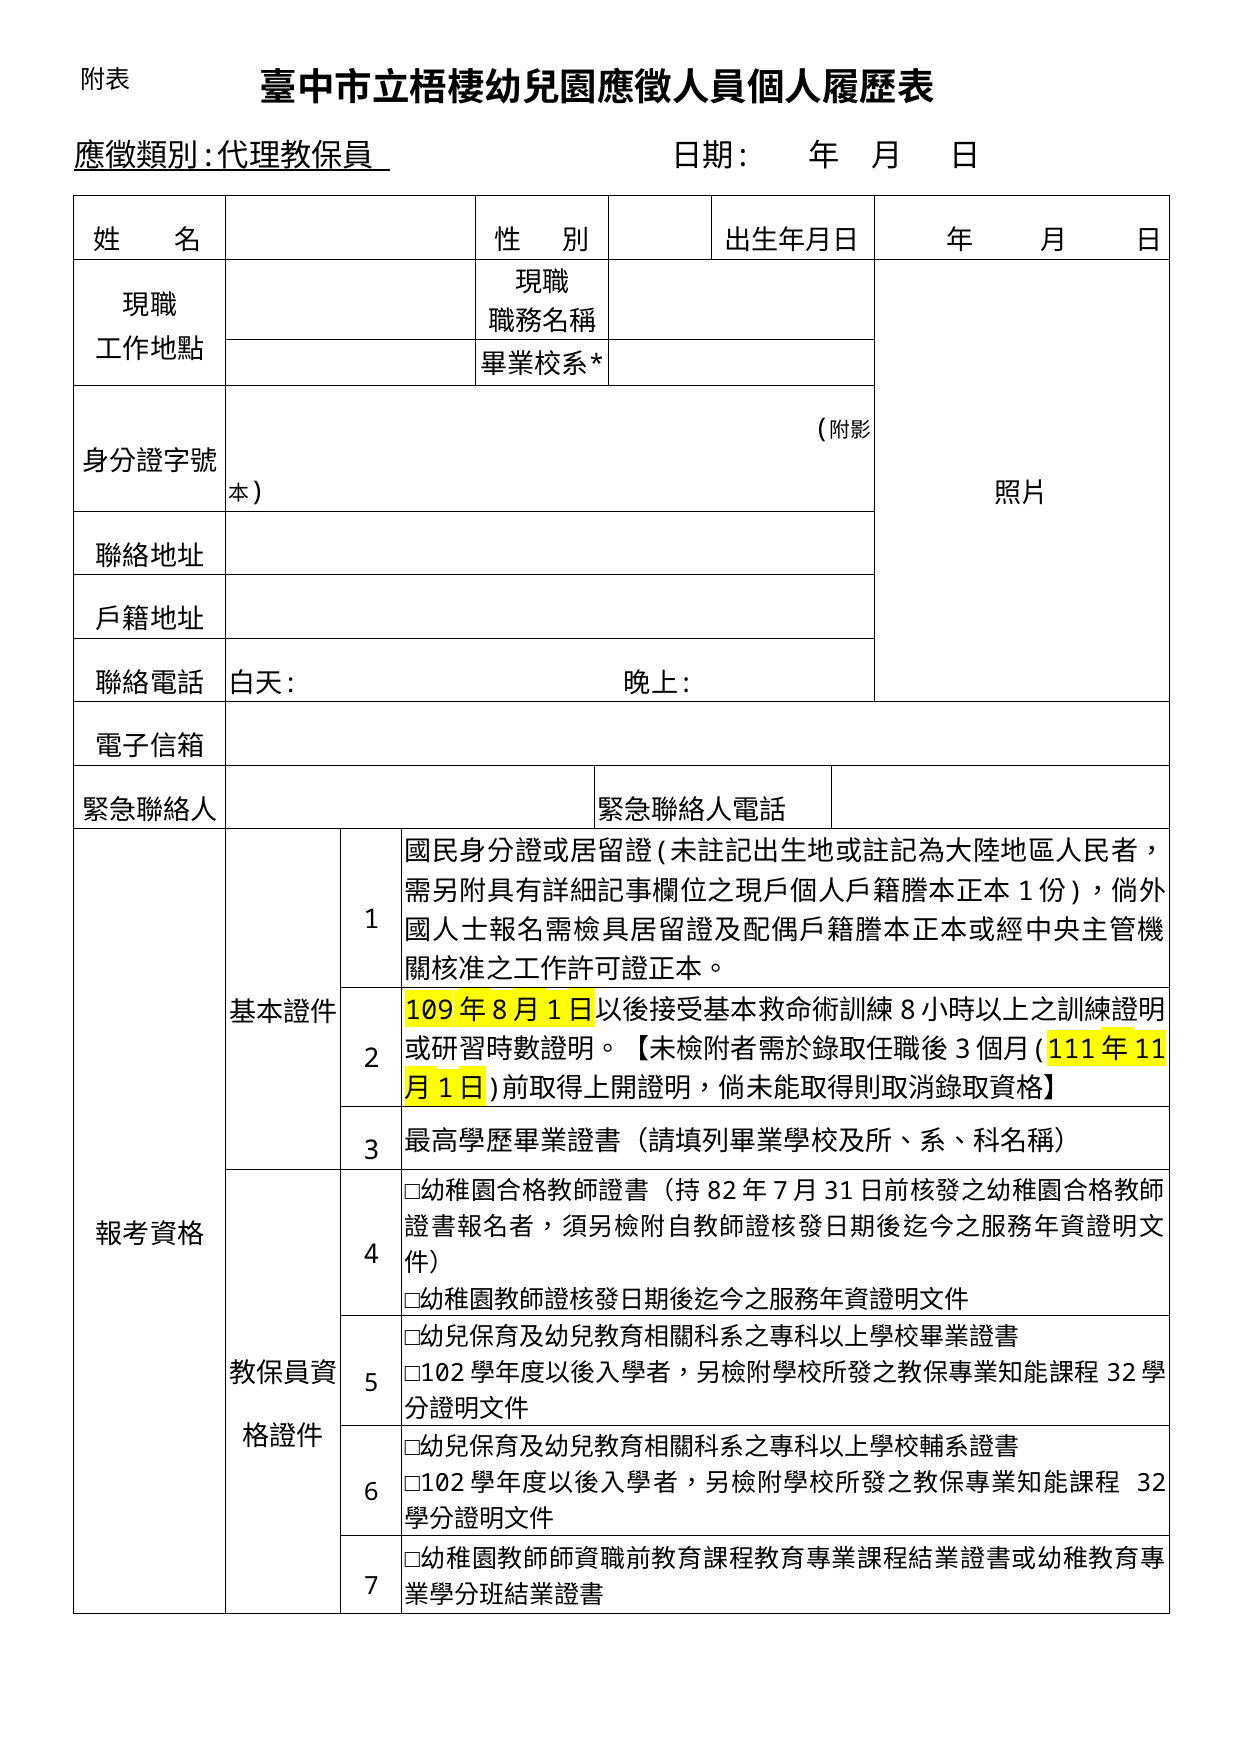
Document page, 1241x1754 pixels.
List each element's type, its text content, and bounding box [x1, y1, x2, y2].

table_cell 3 [341, 1107, 401, 1169]
table_cell 緊急聯絡人 [74, 766, 225, 828]
table_cell (附影本) [226, 386, 874, 511]
table_cell 6 [341, 1426, 401, 1535]
table_cell 白天: 晚上: [226, 639, 874, 701]
table_cell 5 [341, 1316, 401, 1425]
table_cell 現職 工作地點 [74, 260, 225, 384]
table_cell 照片 [875, 260, 1169, 701]
table_header [609, 196, 711, 259]
table_cell 教保員資格證件 [226, 1170, 340, 1613]
table_cell 聯絡電話 [74, 639, 225, 701]
text 應徵類別:代理教保員 日期: 年 月 日 [74, 130, 1053, 176]
table_cell 電子信箱 [74, 702, 225, 765]
table_cell 最高學歷畢業證書（請填列畢業學校及所、系、科名稱） [402, 1107, 1169, 1169]
table_header [226, 196, 475, 259]
text 附表1 [81, 59, 150, 97]
table_cell 基本證件 [226, 829, 340, 1169]
table_cell [832, 766, 1169, 828]
text 臺中市立梧棲幼兒園應徵人員個人履歷表 [66, 52, 1053, 112]
table_cell [226, 702, 1169, 765]
table_header 性 別 [476, 196, 608, 259]
table_cell □幼兒保育及幼兒教育相關科系之專科以上學校畢業證書 □102學年度以後入學者，另檢附學校所發之教保專業知能課程32學分證明文件 [402, 1316, 1169, 1425]
table_cell 1 [341, 829, 401, 987]
table_cell 畢業校系* [476, 340, 608, 384]
table_cell [609, 260, 874, 339]
table_cell 109年8月1日以後接受基本救命術訓練8小時以上之訓練證明或研習時數證明。【未檢附者需於錄取任職後3個月(111年11月1日)前取得上開證明，倘未能取得則取消錄取資格】 [402, 988, 1169, 1106]
table_cell □幼稚園教師師資職前教育課程教育專業課程結業證書或幼稚教育專業學分班結業證書 [402, 1536, 1169, 1613]
table_cell 身分證字號 [74, 386, 225, 511]
table_cell □幼稚園合格教師證書（持82年7月31日前核發之幼稚園合格教師證書報名者，須另檢附自教師證核發日期後迄今之服務年資證明文件） □幼稚園教師證核發日期後迄今之服務年資證明文件 [402, 1170, 1169, 1315]
table_cell [226, 512, 874, 574]
table_cell 4 [341, 1170, 401, 1315]
table_header 姓 名 [74, 196, 225, 259]
table_cell [226, 575, 874, 638]
table_cell □幼兒保育及幼兒教育相關科系之專科以上學校輔系證書 □102學年度以後入學者，另檢附學校所發之教保專業知能課程 32學分證明文件 [402, 1426, 1169, 1535]
table_header 出生年月日 [712, 196, 874, 259]
table_cell 報考資格 [74, 829, 225, 1613]
table_cell 戶籍地址 [74, 575, 225, 638]
table_cell 2 [341, 988, 401, 1106]
table_cell [226, 766, 594, 828]
table_header 年 月 日 [875, 196, 1169, 259]
table_cell [609, 340, 874, 384]
table_cell 緊急聯絡人電話 [595, 766, 831, 828]
table_cell [226, 340, 475, 384]
table_cell 現職 職務名稱 [476, 260, 608, 339]
table_cell [226, 260, 475, 339]
table_cell 7 [341, 1536, 401, 1613]
table_cell 聯絡地址 [74, 512, 225, 574]
table_cell 國民身分證或居留證(未註記出生地或註記為大陸地區人民者， 需另附具有詳細記事欄位之現戶個人戶籍謄本正本1份)，倘外 國人士報名需檢具居留證及配偶戶籍謄本正本或經中央主管機 關核准之工作許可證正本。 [402, 829, 1169, 987]
